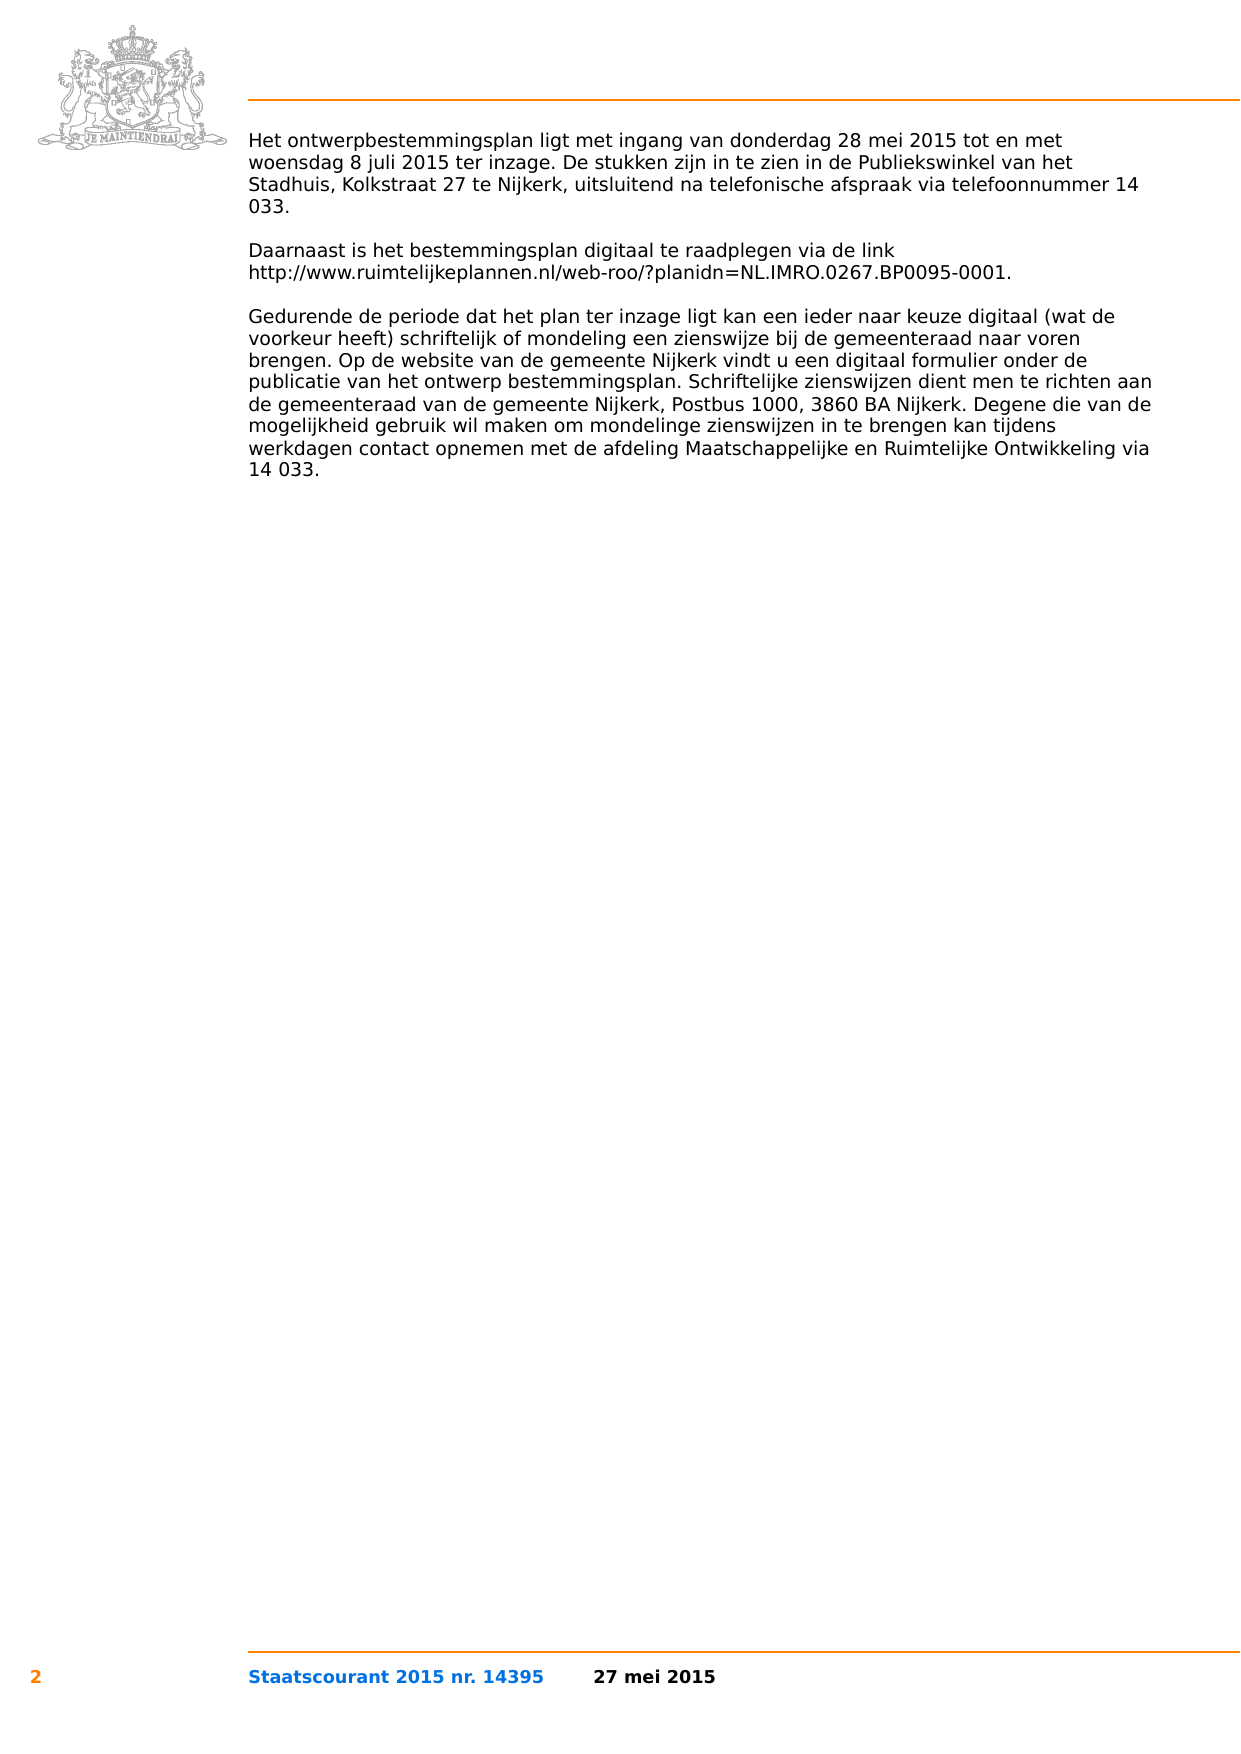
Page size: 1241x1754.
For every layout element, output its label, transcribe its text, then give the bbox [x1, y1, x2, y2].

picture [38, 25, 227, 150]
text Gedurende de periode dat het plan ter inzage ligt kan een ieder naar keuze digitaal (wat de voorkeur heeft) schriftelijk of mondeling een zienswijze bij de gemeenteraad naar voren brengen. Op de website van de gemeente Nijkerk vindt u een digitaal formulier onder de publicatie van het ontwerp bestemmingsplan. Schriftelijke zienswijzen dient men te richten aan de gemeenteraad van de gemeente Nijkerk, Postbus 1000, 3860 BA Nijkerk. Degene die van de mogelijkheid gebruik wil maken om mondelinge zienswijzen in te brengen kan tijdens werkdagen contact opnemen met de afdeling Maatschappelijke en Ruimtelijke Ontwikkeling via 14 033. [248, 306, 1163, 481]
text Daarnaast is het bestemmingsplan digitaal te raadplegen via de link http://www.ruimtelijkeplannen.nl/web-roo/?planidn=NL.IMRO.0267.BP0095-0001. [248, 240, 1163, 284]
text Het ontwerpbestemmingsplan ligt met ingang van donderdag 28 mei 2015 tot en met woensdag 8 juli 2015 ter inzage. De stukken zijn in te zien in de Publiekswinkel van het Stadhuis, Kolkstraat 27 te Nijkerk, uitsluitend na telefonische afspraak via telefoonnummer 14 033. [248, 130, 1163, 218]
